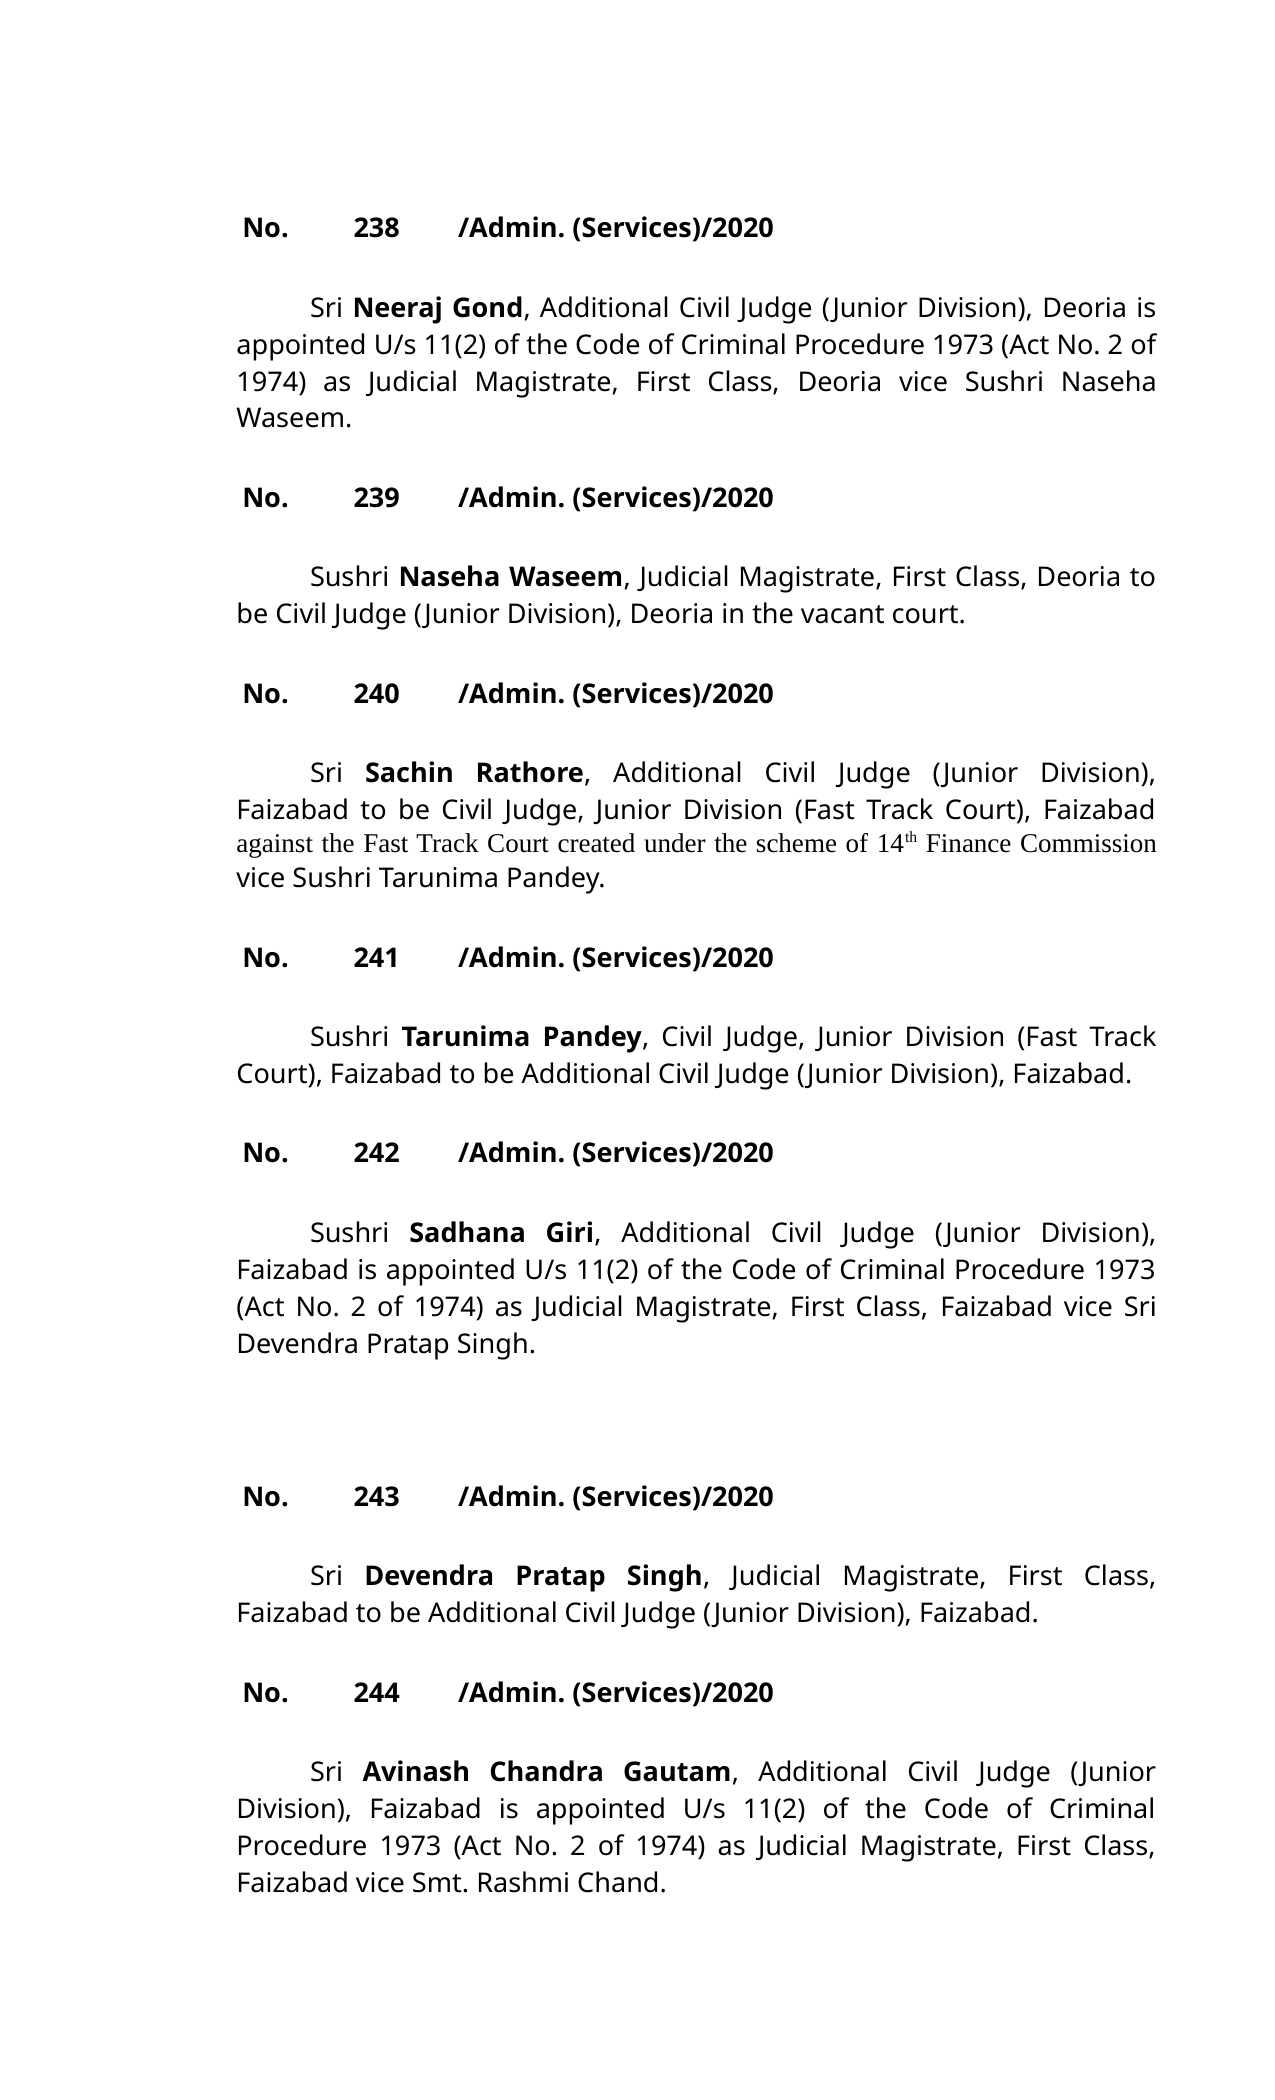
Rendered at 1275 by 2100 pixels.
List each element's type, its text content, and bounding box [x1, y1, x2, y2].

text Sri Avinash Chandra Gautam, Additional Civil Judge (Junior Division), Faizabad is appointed U/s 11(2) of the Code of Criminal Procedure 1973 (Act No. 2 of 1974) as Judicial Magistrate, First Class, Faizabad vice Smt. Rashmi Chand. [236, 1753, 1157, 1900]
text Sri Neeraj Gond, Additional Civil Judge (Junior Division), Deoria is appointed U/s 11(2) of the Code of Criminal Procedure 1973 (Act No. 2 of 1974) as Judicial Magistrate, First Class, Deoria vice Sushri Naseha Waseem. [236, 288, 1157, 436]
table_header No. [236, 669, 310, 717]
text Sri Sachin Rathore, Additional Civil Judge (Junior Division), Faizabad to be Civil Judge, Junior Division (Fast Track Court), Faizabad against the Fast Track Court created under the scheme of 14th Finance Commission vice Sushri Tarunima Pandey. [236, 754, 1157, 896]
text Sri Devendra Pratap Singh, Judicial Magistrate, First Class, Faizabad to be Additional Civil Judge (Junior Division), Faizabad. [236, 1557, 1157, 1631]
table_header [310, 669, 452, 717]
table_header [310, 1668, 452, 1716]
table_header /Admin. (Services)/2020 [452, 933, 795, 981]
table_header /Admin. (Services)/2020 [452, 1472, 795, 1520]
table_header No. [236, 1128, 310, 1177]
table_header [310, 473, 452, 521]
table_header /Admin. (Services)/2020 [452, 1128, 795, 1177]
text Sushri Tarunima Pandey, Civil Judge, Junior Division (Fast Track Court), Faizabad to be Additional Civil Judge (Junior Division), Faizabad. [236, 1018, 1157, 1091]
text Sushri Sadhana Giri, Additional Civil Judge (Junior Division), Faizabad is appointed U/s 11(2) of the Code of Criminal Procedure 1973 (Act No. 2 of 1974) as Judicial Magistrate, First Class, Faizabad vice Sri Devendra Pratap Singh. [236, 1213, 1157, 1361]
table_header [310, 1472, 452, 1520]
text Sushri Naseha Waseem, Judicial Magistrate, First Class, Deoria to be Civil Judge (Junior Division), Deoria in the vacant court. [236, 558, 1157, 632]
table_header No. [236, 203, 310, 251]
table_header [310, 203, 452, 251]
table_header [310, 1128, 452, 1177]
table_header /Admin. (Services)/2020 [452, 473, 795, 521]
table_header No. [236, 1668, 310, 1716]
table_header No. [236, 473, 310, 521]
table_header No. [236, 933, 310, 981]
table_header /Admin. (Services)/2020 [452, 1668, 795, 1716]
table_header /Admin. (Services)/2020 [452, 203, 795, 251]
table_header /Admin. (Services)/2020 [452, 669, 795, 717]
table_header [310, 933, 452, 981]
table_header No. [236, 1472, 310, 1520]
